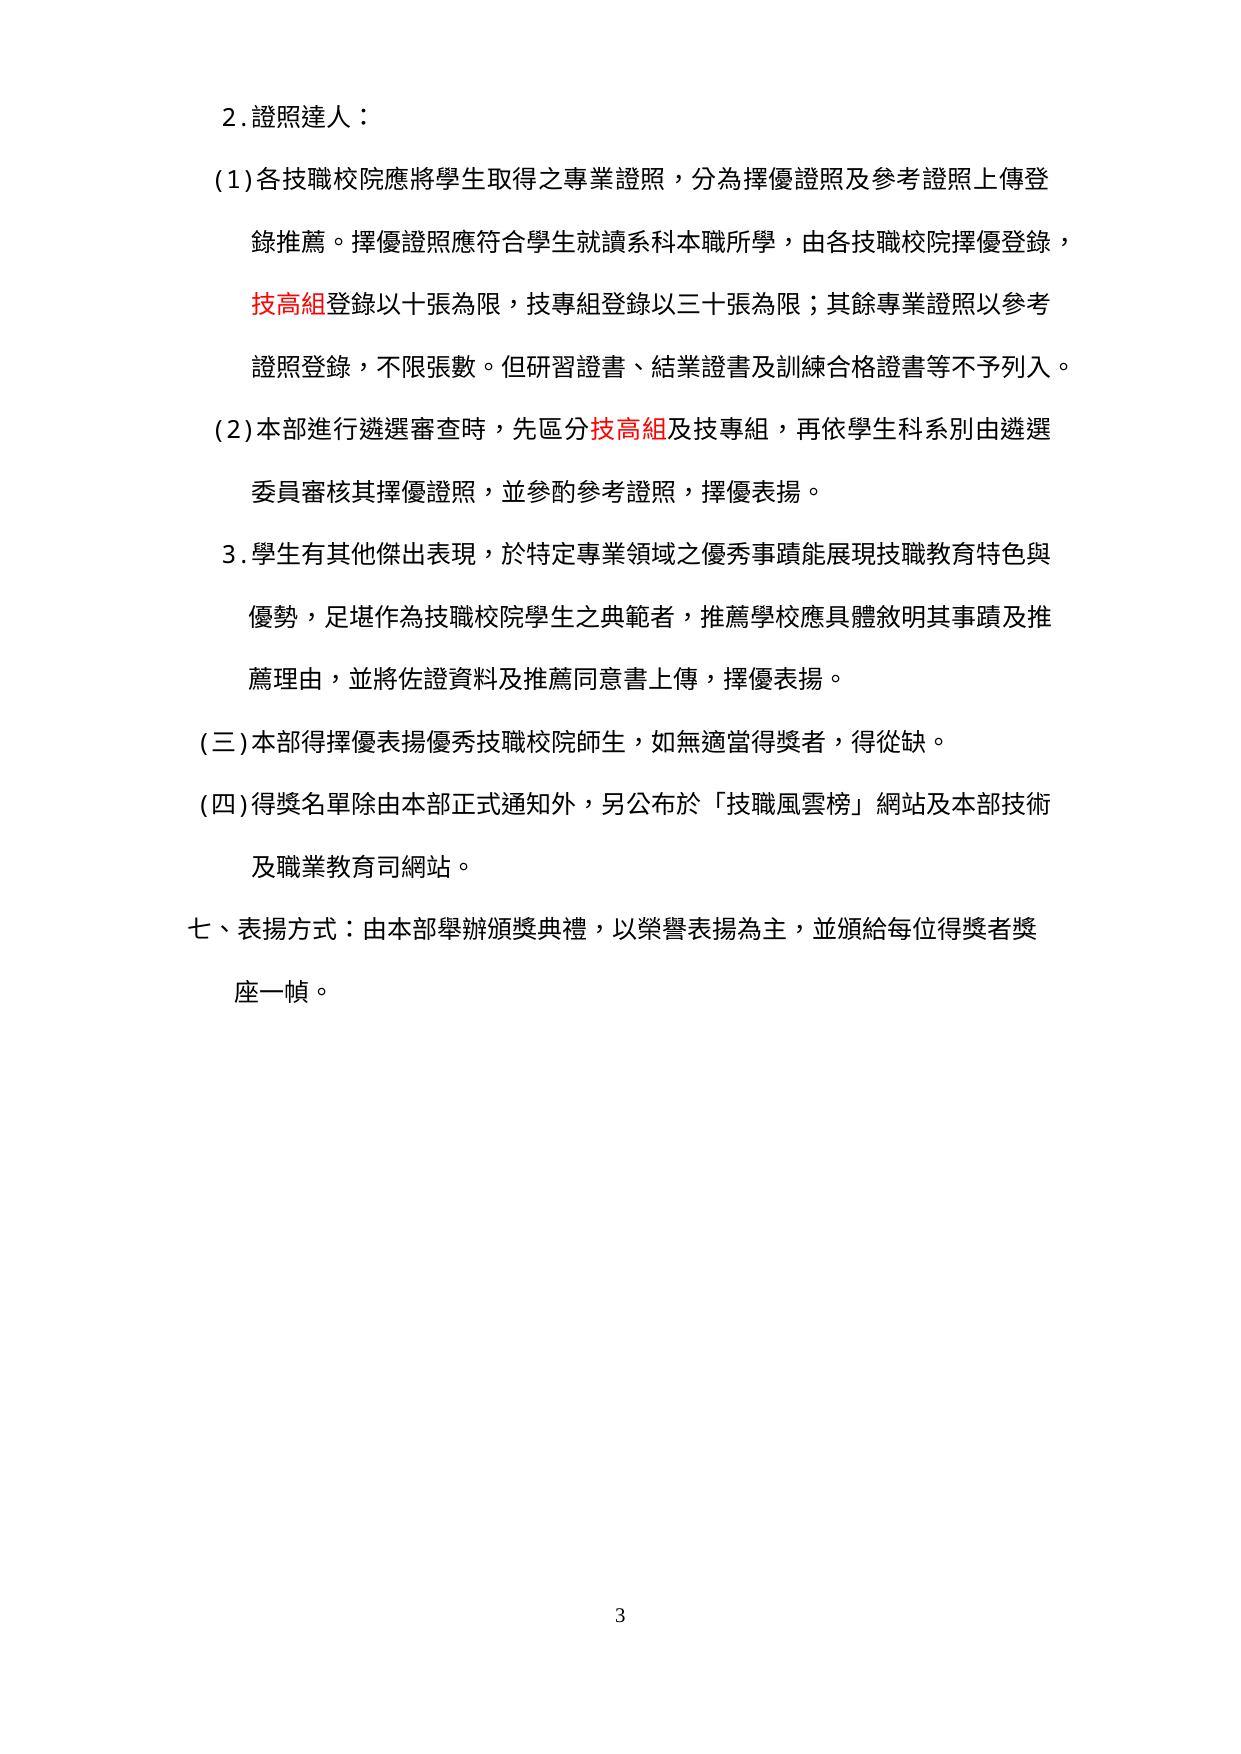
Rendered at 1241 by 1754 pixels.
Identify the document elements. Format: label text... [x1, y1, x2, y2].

text (三)本部得擇優表揚優秀技職校院師生，如無適當得獎者，得從缺。 [196, 698, 1053, 761]
text (四)得獎名單除由本部正式通知外，另公布於「技職風雲榜」網站及本部技術及職業教育司網站。 [196, 761, 1053, 886]
text 七、表揚方式：由本部舉辦頒獎典禮，以榮譽表揚為主，並頒給每位得獎者獎座一幀。 [187, 886, 1053, 1011]
text 3.學生有其他傑出表現，於特定專業領域之優秀事蹟能展現技職教育特色與優勢，足堪作為技職校院學生之典範者，推薦學校應具體敘明其事蹟及推薦理由，並將佐證資料及推薦同意書上傳，擇優表揚。 [221, 511, 1053, 698]
text (1)各技職校院應將學生取得之專業證照，分為擇優證照及參考證照上傳登錄推薦。擇優證照應符合學生就讀系科本職所學，由各技職校院擇優登錄，技高組登錄以十張為限，技專組登錄以三十張為限；其餘專業證照以參考證照登錄，不限張數。但研習證書、結業證書及訓練合格證書等不予列入。 [211, 136, 1053, 386]
text 2.證照達人： [221, 73, 1053, 136]
text (2)本部進行遴選審查時，先區分技高組及技專組，再依學生科系別由遴選委員審核其擇優證照，並參酌參考證照，擇優表揚。 [211, 386, 1053, 511]
